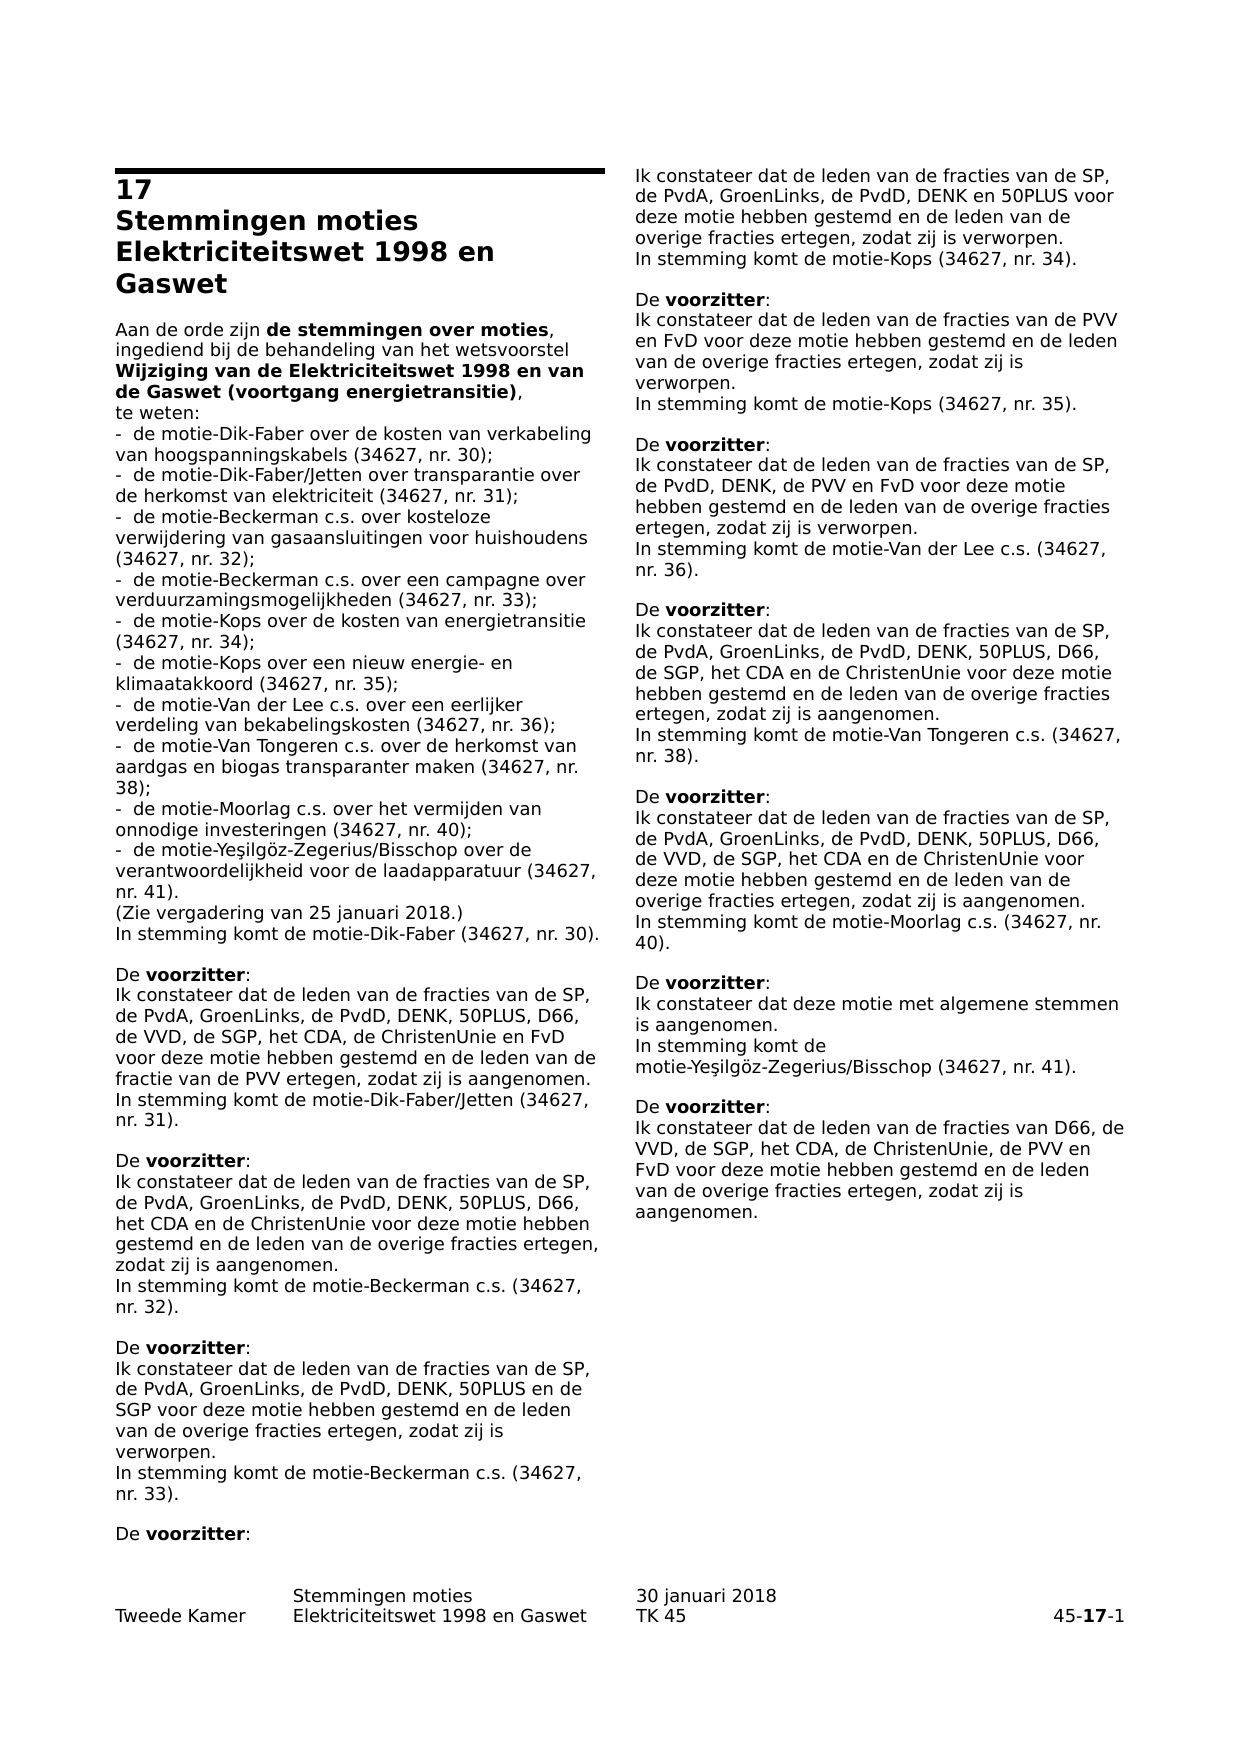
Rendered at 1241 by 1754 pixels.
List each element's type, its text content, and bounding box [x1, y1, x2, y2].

text Ik constateer dat de leden van de fracties van de SP, de PvdA, GroenLinks, de PvdD, DENK, 50PLUS, D66, de VVD, de SGP, het CDA, de ChristenUnie en FvD voor deze motie hebben gestemd en de leden van de fractie van de PVV ertegen, zodat zij is aangenomen. [115, 985, 605, 1089]
text In stemming komt de motie-Dik-Faber (34627, nr. 30). [115, 923, 605, 944]
text Ik constateer dat de leden van de fracties van de SP, de PvdA, GroenLinks, de PvdD, DENK, 50PLUS, D66, het CDA en de ChristenUnie voor deze motie hebben gestemd en de leden van de overige fracties ertegen, zodat zij is aangenomen. [115, 1172, 605, 1276]
text (Zie vergadering van 25 januari 2018.) [115, 903, 605, 923]
title 17 Stemmingen moties Elektriciteitswet 1998 en Gaswet [115, 174, 605, 299]
text De voorzitter: [635, 787, 1125, 807]
text De voorzitter: [635, 973, 1125, 994]
text De voorzitter: [115, 1151, 605, 1172]
text De voorzitter: [635, 600, 1125, 621]
list de motie-Moorlag c.s. over het vermijden van onnodige investeringen (34627, nr. 40); [115, 798, 605, 840]
list de motie-Beckerman c.s. over kosteloze verwijdering van gasaansluitingen voor huishoudens (34627, nr. 32); [115, 507, 605, 569]
list de motie-Van Tongeren c.s. over de herkomst van aardgas en biogas transparanter maken (34627, nr. 38); [115, 736, 605, 798]
text In stemming komt de motie-Van Tongeren c.s. (34627, nr. 38). [635, 725, 1125, 767]
text In stemming komt de motie-Beckerman c.s. (34627, nr. 32). [115, 1276, 605, 1317]
text Aan de orde zijn de stemmingen over moties, ingediend bij de behandeling van het wetsvoorstel Wijziging van de Elektriciteitswet 1998 en van de Gaswet (voortgang energietransitie), [115, 319, 605, 403]
text Ik constateer dat de leden van de fracties van de SP, de PvdA, GroenLinks, de PvdD, DENK, 50PLUS, D66, de SGP, het CDA en de ChristenUnie voor deze motie hebben gestemd en de leden van de overige fracties ertegen, zodat zij is aangenomen. [635, 621, 1125, 725]
text De voorzitter: [115, 1337, 605, 1358]
text De voorzitter: [635, 434, 1125, 455]
text In stemming komt de motie-Kops (34627, nr. 34). [635, 249, 1125, 269]
text Ik constateer dat de leden van de fracties van D66, de VVD, de SGP, het CDA, de ChristenUnie, de PVV en FvD voor deze motie hebben gestemd en de leden van de overige fracties ertegen, zodat zij is aangenomen. [635, 1118, 1125, 1222]
text Ik constateer dat de leden van de fracties van de SP, de PvdA, GroenLinks, de PvdD, DENK, 50PLUS en de SGP voor deze motie hebben gestemd en de leden van de overige fracties ertegen, zodat zij is verworpen. [115, 1358, 605, 1462]
text De voorzitter: [115, 964, 605, 985]
text te weten: [115, 403, 605, 423]
list de motie-Kops over de kosten van energietransitie (34627, nr. 34); [115, 611, 605, 653]
list de motie-Yeşilgöz-Zegerius/Bisschop over de verantwoordelijkheid voor de laadapparatuur (34627, nr. 41). [115, 840, 605, 903]
list de motie-Beckerman c.s. over een campagne over verduurzamingsmogelijkheden (34627, nr. 33); [115, 569, 605, 611]
text De voorzitter: [635, 1097, 1125, 1118]
text In stemming komt de motie-Van der Lee c.s. (34627, nr. 36). [635, 538, 1125, 580]
list de motie-Dik-Faber/Jetten over transparantie over de herkomst van elektriciteit (34627, nr. 31); [115, 465, 605, 507]
text De voorzitter: [635, 289, 1125, 310]
text Ik constateer dat de leden van de fracties van de PVV en FvD voor deze motie hebben gestemd en de leden van de overige fracties ertegen, zodat zij is verworpen. [635, 310, 1125, 393]
text In stemming komt de motie-Moorlag c.s. (34627, nr. 40). [635, 912, 1125, 953]
text Ik constateer dat de leden van de fracties van de SP, de PvdA, GroenLinks, de PvdD, DENK, 50PLUS, D66, de VVD, de SGP, het CDA en de ChristenUnie voor deze motie hebben gestemd en de leden van de overige fracties ertegen, zodat zij is aangenomen. [635, 807, 1125, 912]
list de motie-Dik-Faber over de kosten van verkabeling van hoogspanningskabels (34627, nr. 30); [115, 423, 605, 465]
text Ik constateer dat de leden van de fracties van de SP, de PvdA, GroenLinks, de PvdD, DENK en 50PLUS voor deze motie hebben gestemd en de leden van de overige fracties ertegen, zodat zij is verworpen. [635, 165, 1125, 249]
text De voorzitter: [115, 1524, 605, 1545]
text Ik constateer dat deze motie met algemene stemmen is aangenomen. [635, 994, 1125, 1036]
text In stemming komt de motie-Dik-Faber/Jetten (34627, nr. 31). [115, 1089, 605, 1131]
list de motie-Kops over een nieuw energie- en klimaatakkoord (34627, nr. 35); [115, 653, 605, 694]
text In stemming komt de motie-Beckerman c.s. (34627, nr. 33). [115, 1462, 605, 1504]
list de motie-Van der Lee c.s. over een eerlijker verdeling van bekabelingskosten (34627, nr. 36); [115, 694, 605, 736]
text Ik constateer dat de leden van de fracties van de SP, de PvdD, DENK, de PVV en FvD voor deze motie hebben gestemd en de leden van de overige fracties ertegen, zodat zij is verworpen. [635, 455, 1125, 538]
text In stemming komt de motie-Kops (34627, nr. 35). [635, 393, 1125, 414]
text In stemming komt de motie-Yeşilgöz-Zegerius/Bisschop (34627, nr. 41). [635, 1036, 1125, 1077]
